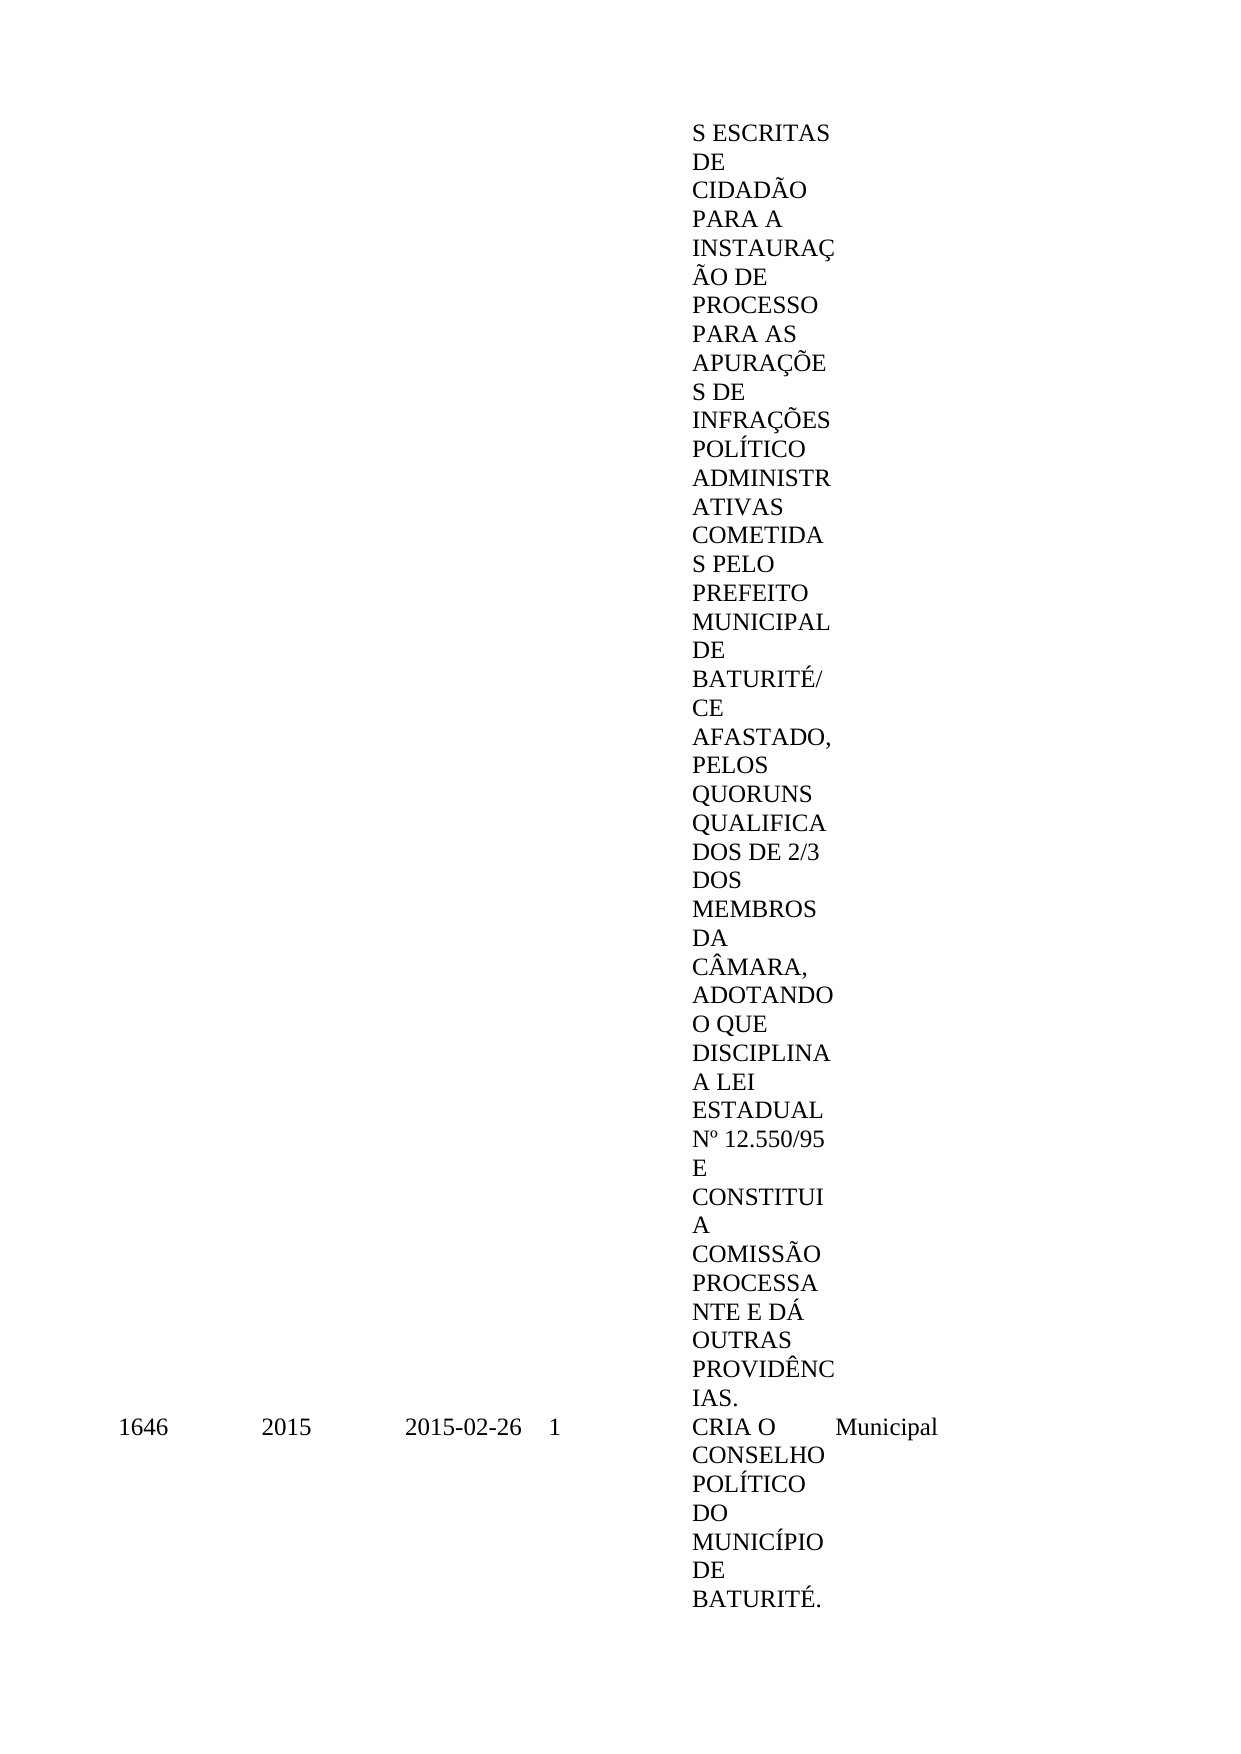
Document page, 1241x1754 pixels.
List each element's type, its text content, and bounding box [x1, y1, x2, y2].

table_cell 1646 [118, 1412, 261, 1613]
table_cell [979, 118, 1122, 1412]
table_cell 1 [548, 1412, 692, 1613]
table_cell [118, 118, 261, 1412]
table_cell [405, 118, 548, 1412]
table_cell [979, 1412, 1122, 1613]
table_cell 2015 [261, 1412, 405, 1613]
table_cell [835, 118, 979, 1412]
table_cell 2015-02-26 [405, 1412, 548, 1613]
table_cell [261, 118, 405, 1412]
table_cell [548, 118, 692, 1412]
table_cell Municipal [835, 1412, 979, 1613]
table_cell CRIA O CONSELHO POLÍTICO DO MUNICÍPIO DE BATURITÉ. [692, 1412, 835, 1613]
table_cell S ESCRITAS DE CIDADÃO PARA A INSTAURAÇÃO DE PROCESSO PARA AS APURAÇÕES DE INFRAÇÕES POLÍTICO ADMINISTRATIVAS COMETIDAS PELO PREFEITO MUNICIPAL DE BATURITÉ/CE AFASTADO, PELOS QUORUNS QUALIFICADOS DE 2/3 DOS MEMBROS DA CÂMARA, ADOTANDO O QUE DISCIPLINA A LEI ESTADUAL Nº 12.550/95 E CONSTITUI A COMISSÃO PROCESSANTE E DÁ OUTRAS PROVIDÊNCIAS. [692, 118, 835, 1412]
